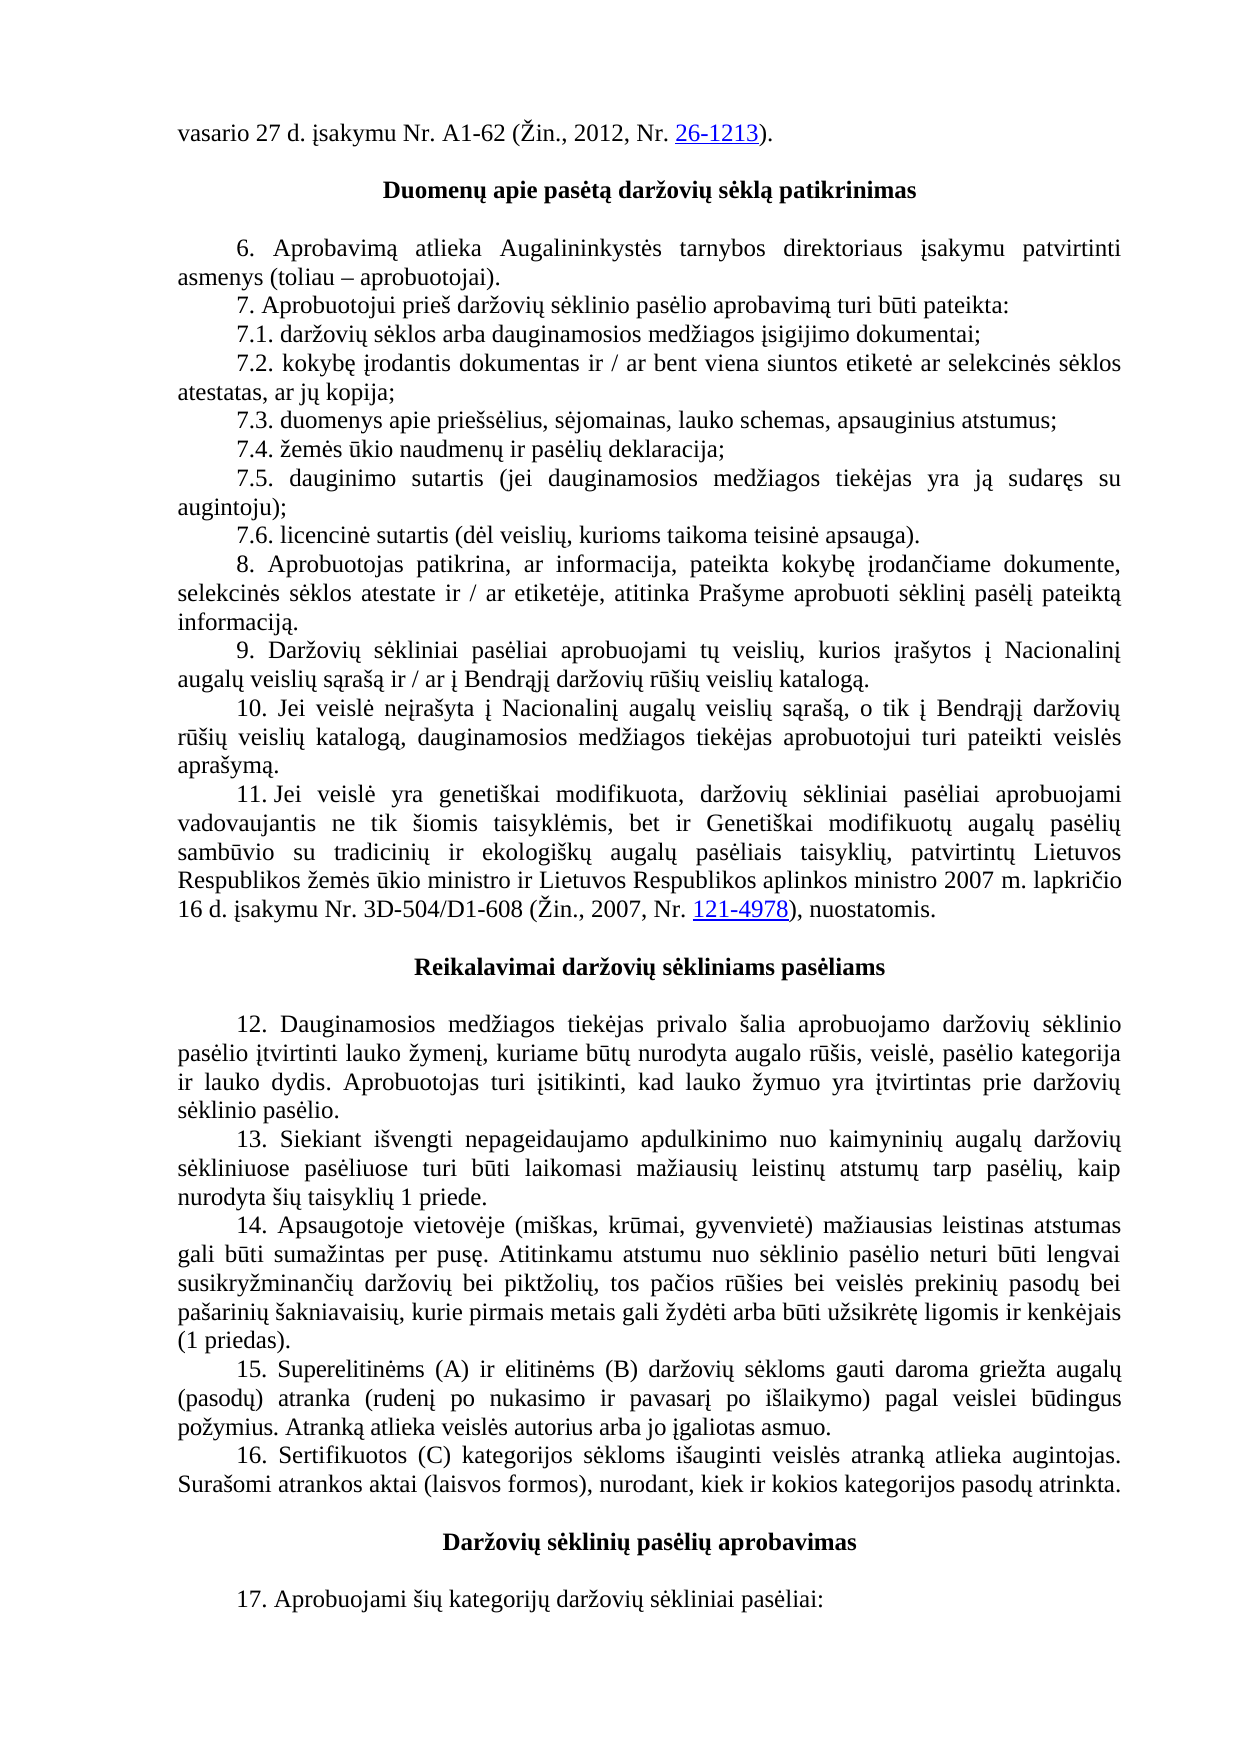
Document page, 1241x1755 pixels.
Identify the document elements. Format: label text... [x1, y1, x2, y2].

text vasario 27 d. įsakymu Nr. A1-62 (Žin., 2012, Nr. 26-1213). [177, 118, 1122, 147]
text 10. Jei veislė neįrašyta į Nacionalinį augalų veislių sąrašą, o tik į Bendrąjį daržovių rūšių veislių katalogą, dauginamosios medžiagos tiekėjas aprobuotojui turi pateikti veislės aprašymą. [177, 693, 1122, 779]
text 7.5. dauginimo sutartis (jei dauginamosios medžiagos tiekėjas yra ją sudaręs su augintoju); [177, 463, 1122, 521]
text 7. Aprobuotojui prieš daržovių sėklinio pasėlio aprobavimą turi būti pateikta: [177, 291, 1122, 319]
text 13. Siekiant išvengti nepageidaujamo apdulkinimo nuo kaimyninių augalų daržovių sėkliniuose pasėliuose turi būti laikomasi mažiausių leistinų atstumų tarp pasėlių, kaip nurodyta šių taisyklių 1 priede. [177, 1124, 1122, 1211]
text Duomenų apie pasėtą daržovių sėklą patikrinimas [177, 176, 1122, 204]
text 16. Sertifikuotos (C) kategorijos sėkloms išauginti veislės atranką atlieka augintojas. Surašomi atrankos aktai (laisvos formos), nurodant, kiek ir kokios kategorijos pasodų atrinkta. [177, 1441, 1122, 1498]
text 7.3. duomenys apie priešsėlius, sėjomainas, lauko schemas, apsauginius atstumus; [177, 406, 1122, 434]
text 17. Aprobuojami šių kategorijų daržovių sėkliniai pasėliai: [177, 1584, 1122, 1613]
text Daržovių sėklinių pasėlių aprobavimas [177, 1527, 1122, 1556]
text Reikalavimai daržovių sėkliniams pasėliams [177, 952, 1122, 981]
text 9. Daržovių sėkliniai pasėliai aprobuojami tų veislių, kurios įrašytos į Nacionalinį augalų veislių sąrašą ir / ar į Bendrąjį daržovių rūšių veislių katalogą. [177, 636, 1122, 693]
text 7.6. licencinė sutartis (dėl veislių, kurioms taikoma teisinė apsauga). [177, 521, 1122, 549]
text 7.1. daržovių sėklos arba dauginamosios medžiagos įsigijimo dokumentai; [177, 319, 1122, 348]
text 6. Aprobavimą atlieka Augalininkystės tarnybos direktoriaus įsakymu patvirtinti asmenys (toliau – aprobuotojai). [177, 233, 1122, 291]
text 14. Apsaugotoje vietovėje (miškas, krūmai, gyvenvietė) mažiausias leistinas atstumas gali būti sumažintas per pusę. Atitinkamu atstumu nuo sėklinio pasėlio neturi būti lengvai susikryžminančių daržovių bei piktžolių, tos pačios rūšies bei veislės prekinių pasodų bei pašarinių šakniavaisių, kurie pirmais metais gali žydėti arba būti užsikrėtę ligomis ir kenkėjais (1 priedas). [177, 1211, 1122, 1354]
text 11. Jei veislė yra genetiškai modifikuota, daržovių sėkliniai pasėliai aprobuojami vadovaujantis ne tik šiomis taisyklėmis, bet ir Genetiškai modifikuotų augalų pasėlių sambūvio su tradicinių ir ekologiškų augalų pasėliais taisyklių, patvirtintų Lietuvos Respublikos žemės ūkio ministro ir Lietuvos Respublikos aplinkos ministro 2007 m. lapkričio 16 d. įsakymu Nr. 3D-504/D1-608 (Žin., 2007, Nr. 121-4978), nuostatomis. [177, 779, 1122, 923]
text 7.4. žemės ūkio naudmenų ir pasėlių deklaracija; [177, 434, 1122, 463]
text 12. Dauginamosios medžiagos tiekėjas privalo šalia aprobuojamo daržovių sėklinio pasėlio įtvirtinti lauko žymenį, kuriame būtų nurodyta augalo rūšis, veislė, pasėlio kategorija ir lauko dydis. Aprobuotojas turi įsitikinti, kad lauko žymuo yra įtvirtintas prie daržovių sėklinio pasėlio. [177, 1009, 1122, 1124]
text 7.2. kokybę įrodantis dokumentas ir / ar bent viena siuntos etiketė ar selekcinės sėklos atestatas, ar jų kopija; [177, 348, 1122, 406]
text 8. Aprobuotojas patikrina, ar informacija, pateikta kokybę įrodančiame dokumente, selekcinės sėklos atestate ir / ar etiketėje, atitinka Prašyme aprobuoti sėklinį pasėlį pateiktą informaciją. [177, 549, 1122, 636]
text 15. Superelitinėms (A) ir elitinėms (B) daržovių sėkloms gauti daroma griežta augalų (pasodų) atranka (rudenį po nukasimo ir pavasarį po išlaikymo) pagal veislei būdingus požymius. Atranką atlieka veislės autorius arba jo įgaliotas asmuo. [177, 1354, 1122, 1441]
